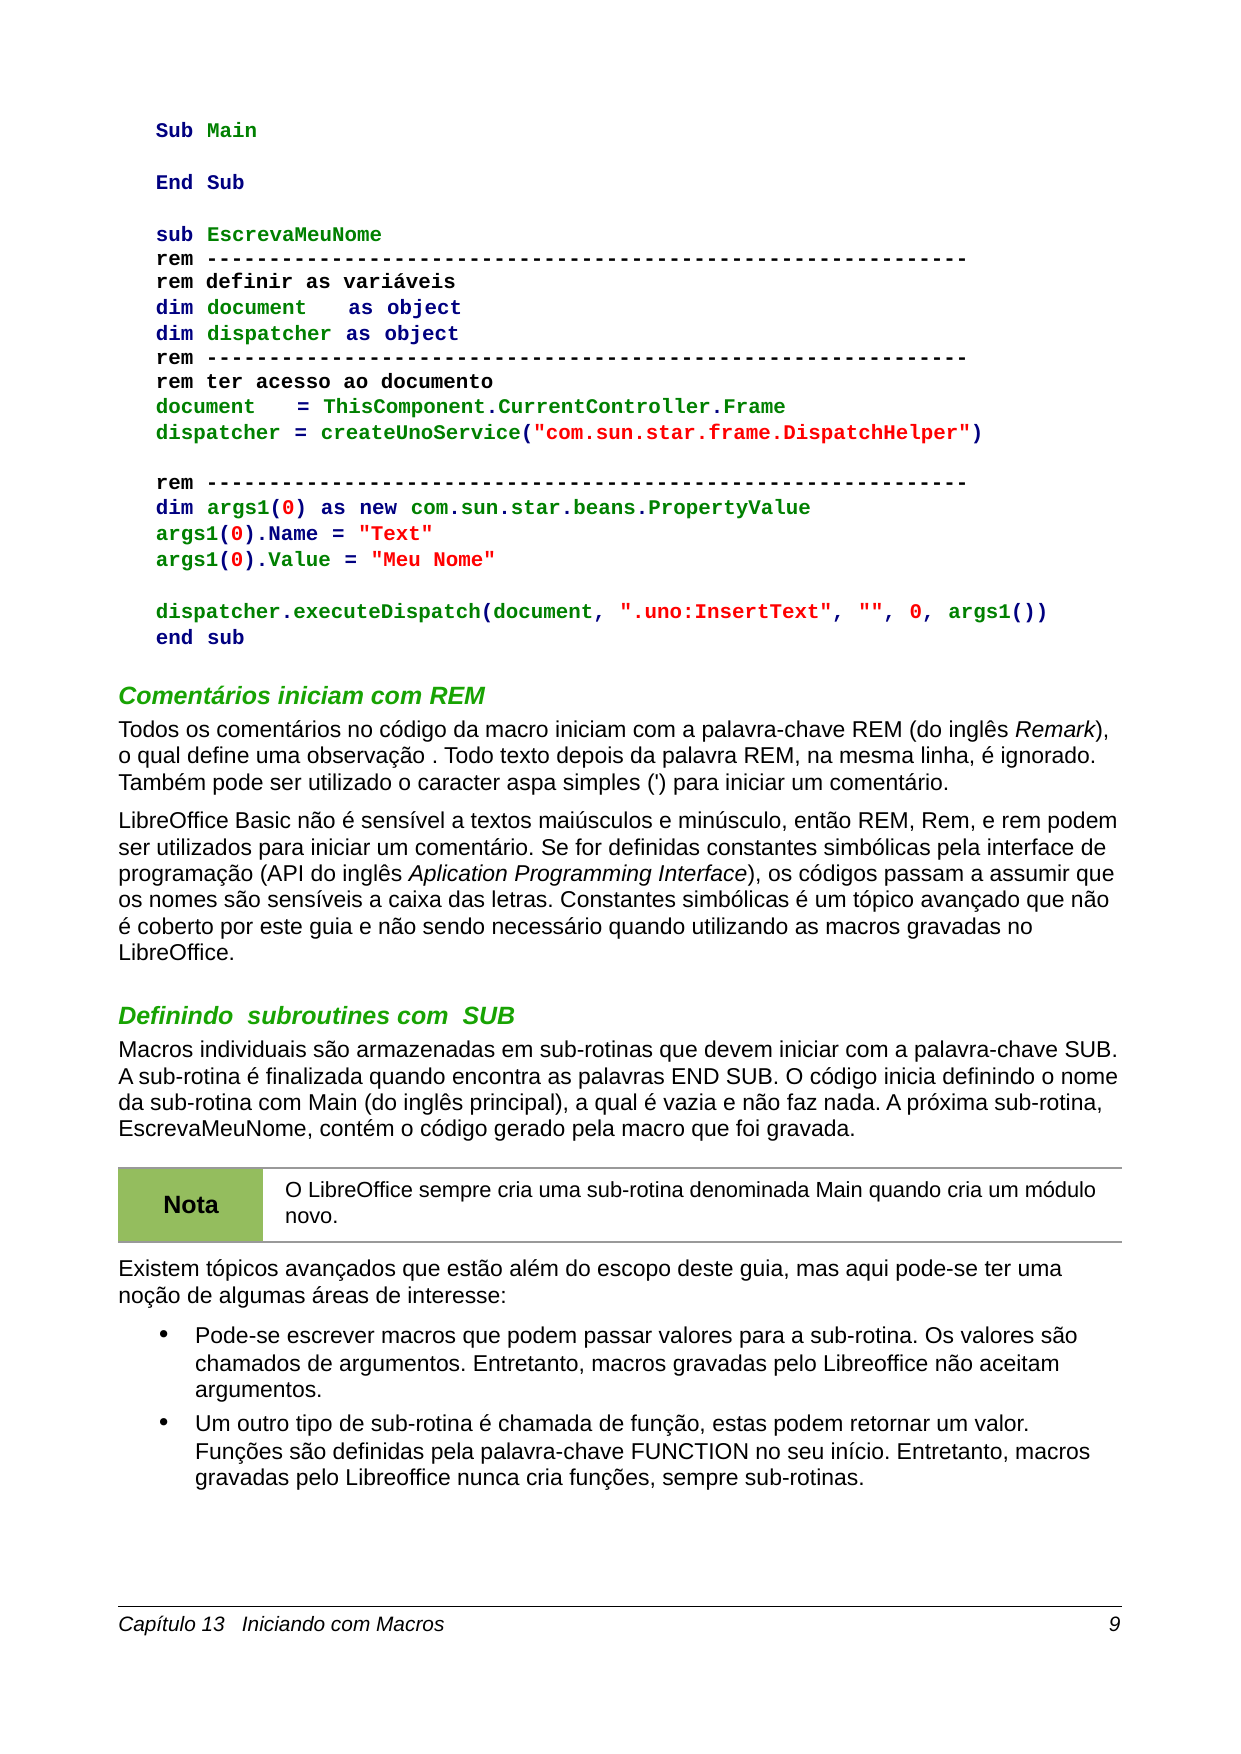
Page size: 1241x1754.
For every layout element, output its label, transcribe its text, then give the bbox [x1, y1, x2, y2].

text sub EscrevaMeuNome [156, 222, 1122, 248]
text rem ------------------------------------------------------------- [156, 248, 1122, 271]
text Existem tópicos avançados que estão além do escopo deste guia, mas aqui pode-se ter uma noção de algumas áreas de interesse: [118, 1255, 1122, 1308]
text dim document as object [156, 295, 1122, 321]
text Sub Main [156, 118, 1122, 144]
text Todos os comentários no código da macro iniciam com a palavra-chave REM (do inglês Remark), o qual define uma observação . Todo texto depois da palavra REM, na mesma linha, é ignorado. Também pode ser utilizado o caracter aspa simples (') para iniciar um comentário. [118, 716, 1122, 795]
text dispatcher = createUnoService("com.sun.star.frame.DispatchHelper") [156, 420, 1122, 446]
table_header Nota [118, 1169, 263, 1241]
text dim dispatcher as object [156, 321, 1122, 347]
text dim args1(0) as new com.sun.star.beans.PropertyValue [156, 496, 1122, 522]
text rem definir as variáveis [156, 271, 1122, 295]
text document = ThisComponent.CurrentController.Frame [156, 394, 1122, 420]
text args1(0).Value = "Meu Nome" [156, 548, 1122, 573]
text end sub [156, 625, 1122, 651]
list Um outro tipo de sub-rotina é chamada de função, estas podem retornar um valor. Funções são definidas pela palavra-chave FUNCTION no seu início. Entretanto, macros gravadas pelo Libreoffice nunca cria funções, sempre sub-rotinas. [156, 1408, 1122, 1490]
subtitle Comentários iniciam com REM [118, 681, 1122, 709]
text args1(0).Name = "Text" [156, 522, 1122, 548]
text rem ter acesso ao documento [156, 371, 1122, 394]
text End Sub [156, 170, 1122, 196]
text rem ------------------------------------------------------------- [156, 347, 1122, 371]
list Pode-se escrever macros que podem passar valores para a sub-rotina. Os valores são chamados de argumentos. Entretanto, macros gravadas pelo Libreoffice não aceitam argumentos. [156, 1320, 1122, 1402]
text dispatcher.executeDispatch(document, ".uno:InsertText", "", 0, args1()) [156, 599, 1122, 625]
subtitle Definindo subroutines com SUB [118, 1001, 1122, 1030]
text LibreOffice Basic não é sensível a textos maiúsculos e minúsculo, então REM, Rem, e rem podem ser utilizados para iniciar um comentário. Se for definidas constantes simbólicas pela interface de programação (API do inglês Aplication Programming Interface), os códigos passam a assumir que os nomes são sensíveis a caixa das letras. Constantes simbólicas é um tópico avançado que não é coberto por este guia e não sendo necessário quando utilizando as macros gravadas no LibreOffice. [118, 807, 1122, 966]
table_header O LibreOffice sempre cria uma sub-rotina denominada Main quando cria um módulo novo. [264, 1169, 1122, 1241]
text rem ------------------------------------------------------------- [156, 472, 1122, 496]
text Macros individuais são armazenadas em sub-rotinas que devem iniciar com a palavra-chave SUB. A sub-rotina é finalizada quando encontra as palavras END SUB. O código inicia definindo o nome da sub-rotina com Main (do inglês principal), a qual é vazia e não faz nada. A próxima sub-rotina, EscrevaMeuNome, contém o código gerado pela macro que foi gravada. [118, 1036, 1122, 1142]
